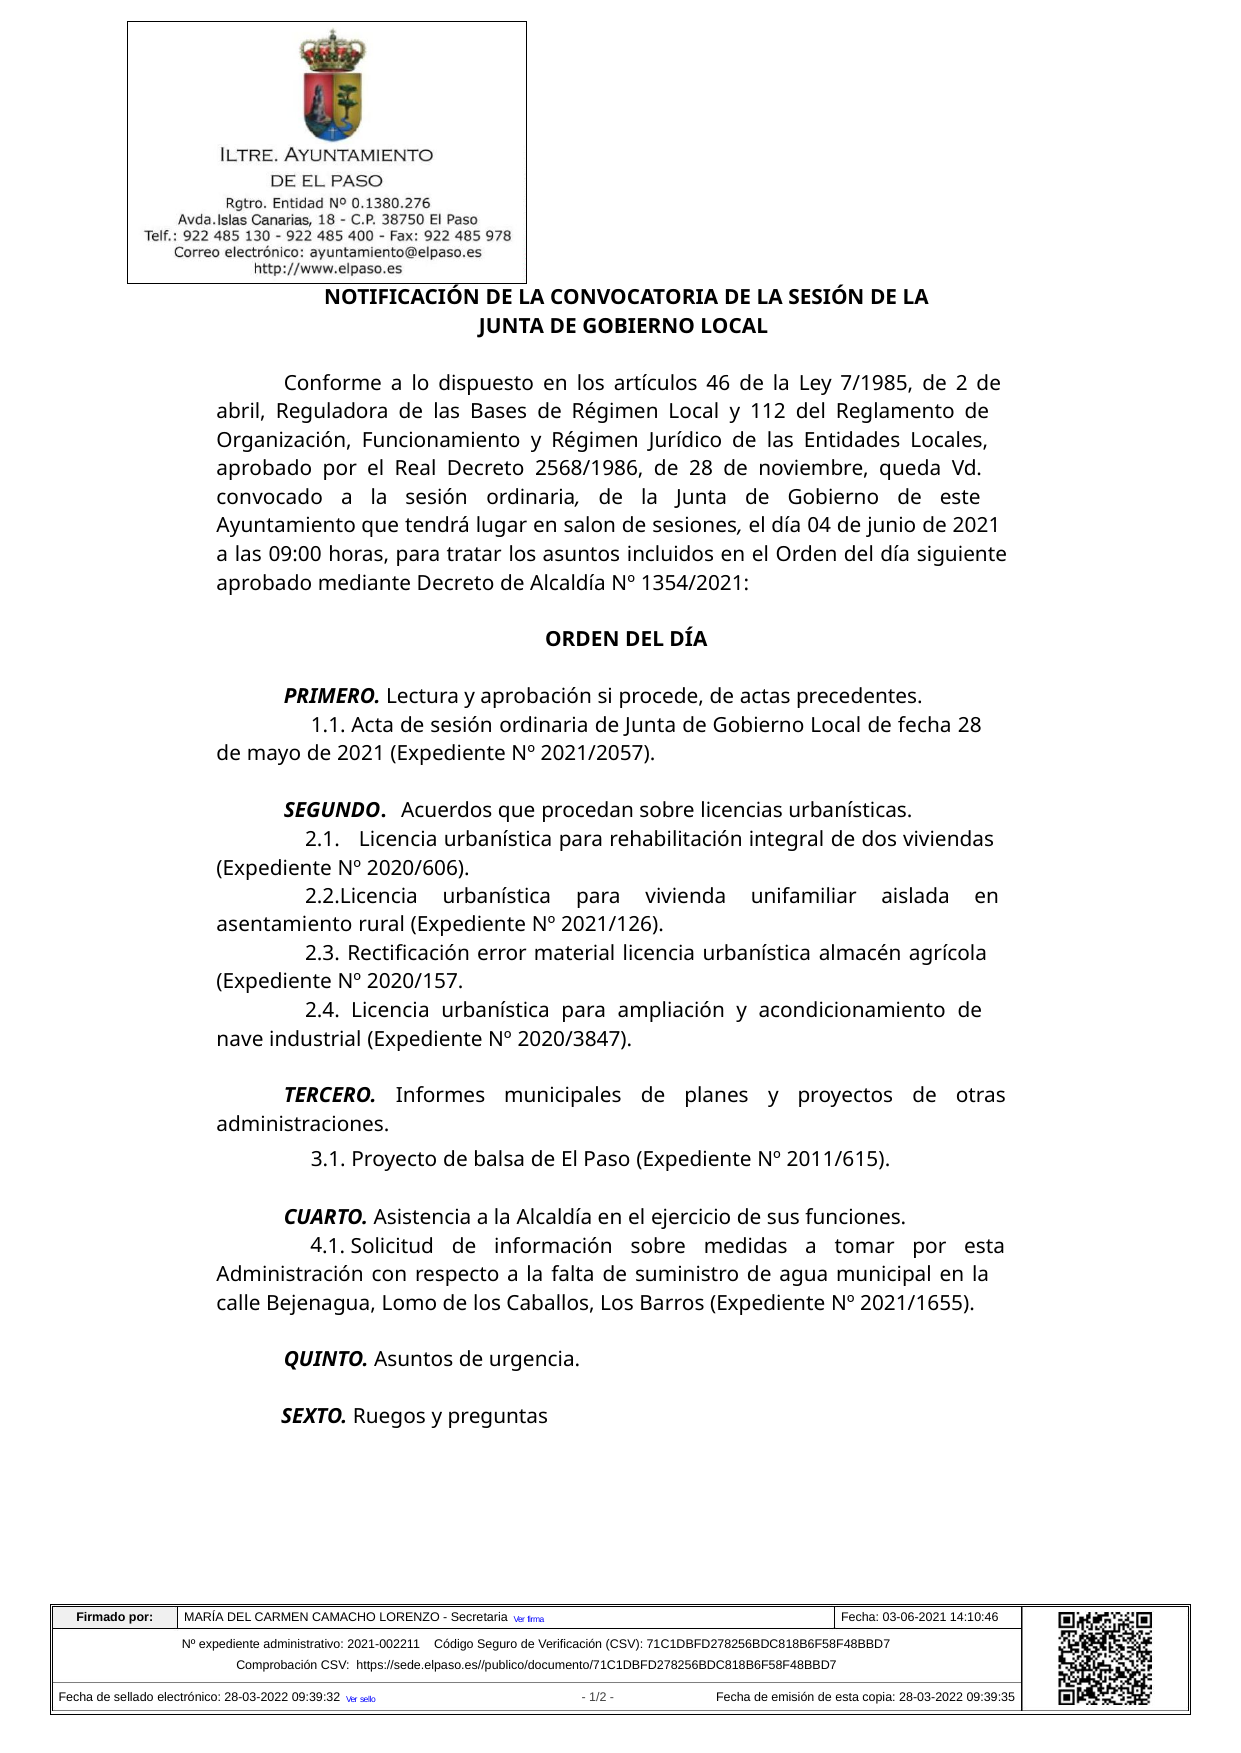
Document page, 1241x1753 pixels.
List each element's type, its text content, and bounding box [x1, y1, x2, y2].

text 1.1. Acta de sesión ordinaria de Junta de Gobierno Local de fecha 28 [311, 712, 1049, 737]
text nave industrial (Expediente Nº 2020/3847). [216, 1026, 666, 1051]
text JUNTA DE GOBIERNO LOCAL [479, 313, 941, 338]
text SEGUNDO. Acuerdos que procedan sobre licencias urbanísticas. [283, 797, 969, 823]
text Ayuntamiento que tendrá lugar en salon de sesiones, el día 04 de junio de 2021 [216, 513, 1050, 538]
text ORDEN DEL DÍA [545, 626, 723, 652]
text Conforme a lo dispuesto en los artículos 46 de la Ley 7/1985, de 2 de [283, 370, 1050, 395]
text - 1/2 - [581, 1691, 633, 1705]
text Comprobación CSV: https://sede.elpaso.es//publico/documento/71C1DBFD278256BDC818B6F58F48BBD7 [236, 1658, 917, 1672]
text Fecha de sellado electrónico: 28-03-2022 09:39:32 Ver sello [58, 1690, 403, 1704]
picture [51, 1605, 1190, 1714]
text Administración con respecto a la falta de suministro de agua municipal en la [216, 1262, 1049, 1287]
text Fecha: 03-06-2021 14:10:46 [841, 1610, 1022, 1624]
text 2.2.Licencia urbanística para vivienda unifamiliar aislada en [305, 883, 1049, 908]
text aprobado por el Real Decreto 2568/1986, de 28 de noviembre, queda Vd. [216, 456, 1050, 481]
picture [128, 22, 526, 283]
text TERCERO. Informes municipales de planes y proyectos de otras [283, 1082, 1049, 1108]
text PRIMERO. Lectura y aprobación si procede, de actas precedentes. [283, 683, 988, 709]
text 4 [310, 1233, 347, 1258]
text asentamiento rural (Expediente Nº 2021/126). [216, 912, 698, 937]
text 3.1. Proyecto de balsa de El Paso (Expediente Nº 2011/615). [311, 1146, 938, 1171]
text de mayo de 2021 (Expediente Nº 2021/2057). [216, 741, 698, 766]
text 2.3. Rectificación error material licencia urbanística almacén agrícola [305, 940, 1049, 965]
text Organización, Funcionamiento y Régimen Jurídico de las Entidades Locales, [216, 427, 1050, 452]
text Fecha de emisión de esta copia: 28-03-2022 09:39:35 [716, 1690, 1040, 1704]
text a las 09:00 horas, para tratar los asuntos incluidos en el Orden del día siguiente [216, 541, 1050, 566]
text (Expediente Nº 2020/606). [216, 855, 502, 880]
text (Expediente Nº 2020/157. [216, 969, 494, 994]
text 2.4. Licencia urbanística para ampliación y acondicionamiento de [305, 997, 1049, 1022]
text QUINTO. Asuntos de urgencia. [283, 1346, 613, 1372]
text Firmado por: [76, 1610, 172, 1624]
text abril, Reguladora de las Bases de Régimen Local y 112 del Reglamento de [216, 399, 1050, 424]
text MARÍA DEL CARMEN CAMACHO LORENZO - Secretaria Ver firma [184, 1610, 573, 1624]
text Nº expediente administrativo: 2021-002211 Código Seguro de Verificación (CSV): 71C1DBFD278256BDC818B6F58F48BBD7 [182, 1638, 917, 1652]
text administraciones. [216, 1111, 1049, 1136]
text calle Bejenagua, Lomo de los Caballos, Los Barros (Expediente Nº 2021/1655). [216, 1290, 1049, 1315]
text CUARTO. Asistencia a la Alcaldía en el ejercicio de sus funciones. [283, 1204, 1049, 1229]
text .1. Solicitud de información sobre medidas a tomar por esta [347, 1233, 1049, 1258]
text convocado a la sesión ordinaria, de la Junta de Gobierno de este [216, 484, 1050, 509]
text 2.1. Licencia urbanística para rehabilitación integral de dos viviendas [305, 826, 1049, 851]
text SEXTO. Ruegos y preguntas [281, 1403, 613, 1429]
text NOTIFICACIÓN DE LA CONVOCATORIA DE LA SESIÓN DE LA [324, 284, 941, 310]
text aprobado mediante Decreto de Alcaldía Nº 1354/2021: [216, 570, 1050, 595]
